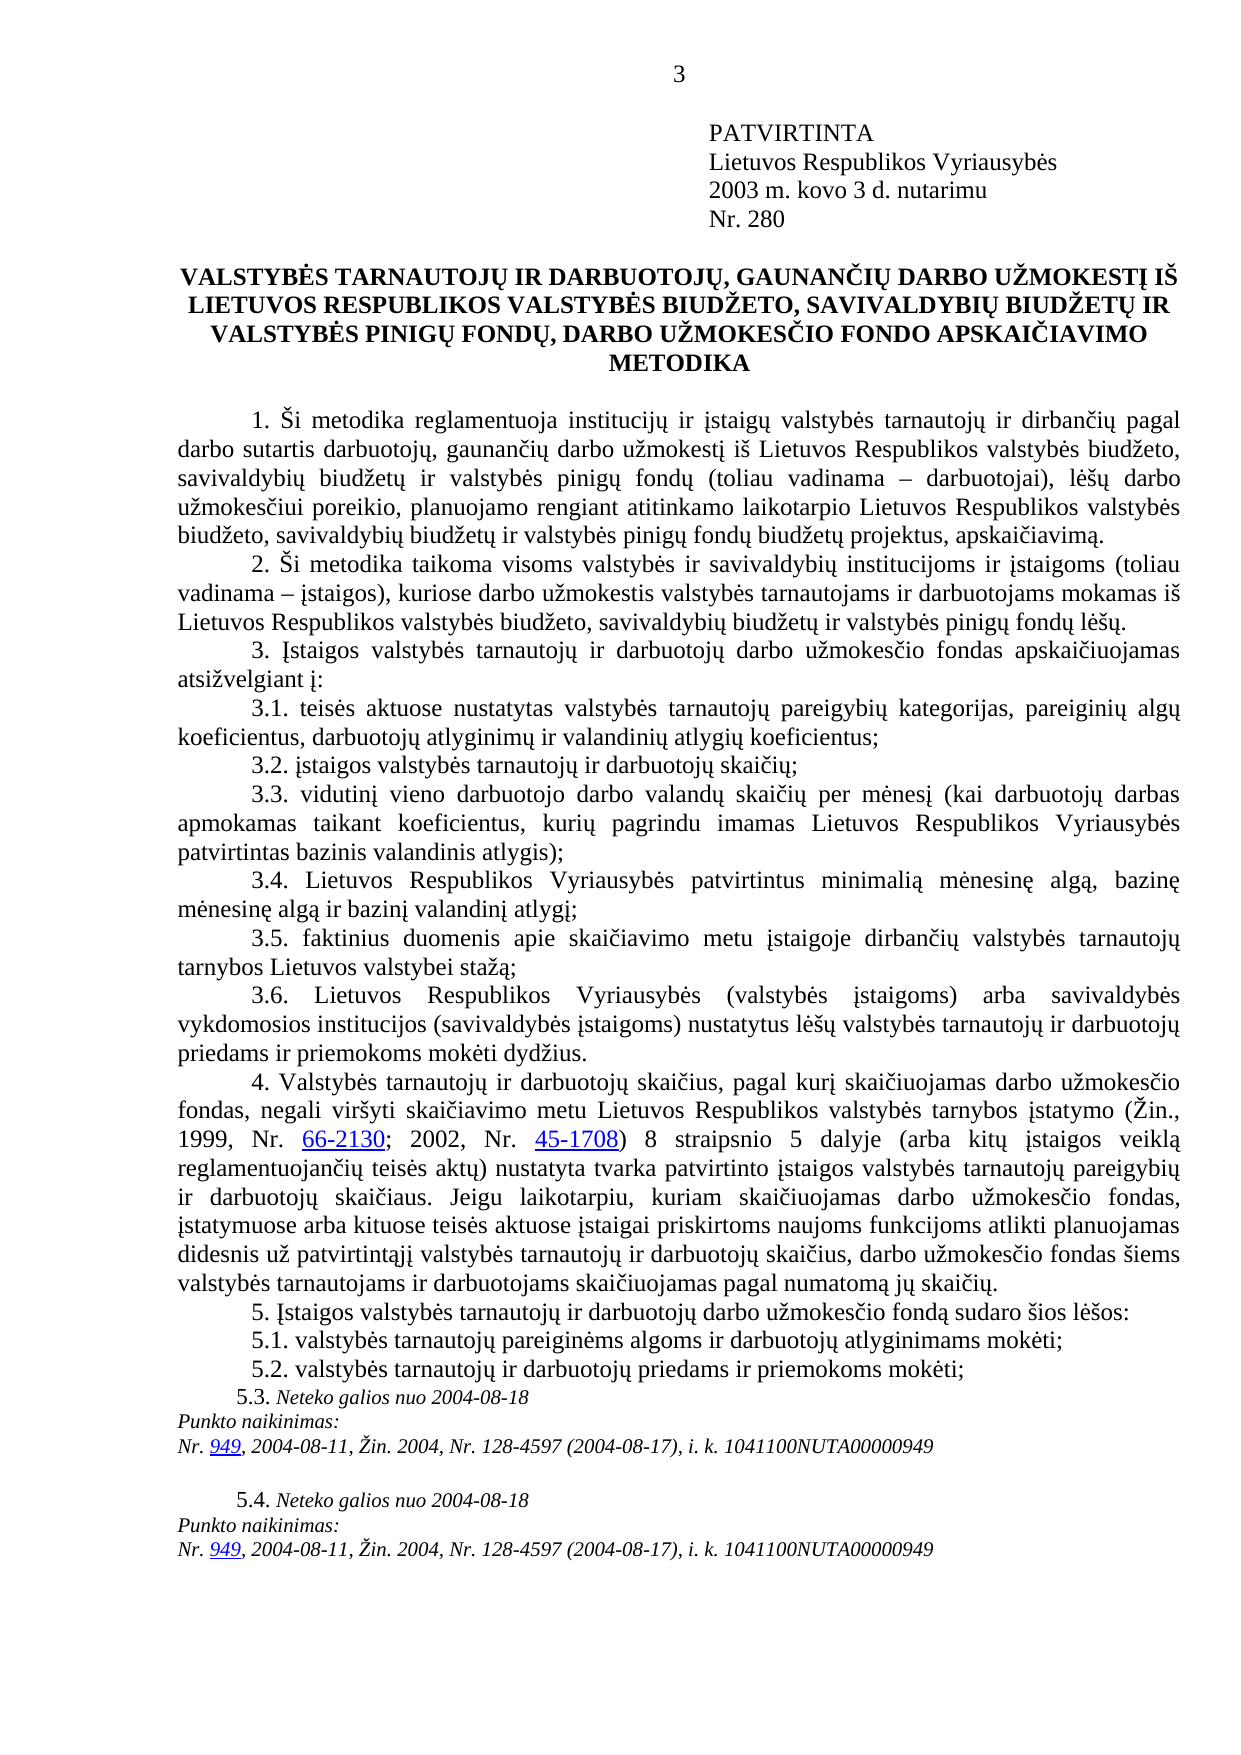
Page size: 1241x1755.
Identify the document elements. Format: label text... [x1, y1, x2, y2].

text METODIKA [177, 348, 1181, 377]
text 5.1. valstybės tarnautojų pareiginėms algoms ir darbuotojų atlyginimams mokėti; [177, 1326, 1181, 1354]
text Punkto naikinimas: [177, 1513, 1181, 1537]
text 2. Ši metodika taikoma visoms valstybės ir savivaldybių institucijoms ir įstaigoms (toliau vadinama – įstaigos), kuriose darbo užmokestis valstybės tarnautojams ir darbuotojams mokamas iš Lietuvos Respublikos valstybės biudžeto, savivaldybių biudžetų ir valstybės pinigų fondų lėšų. [177, 549, 1181, 636]
text 3.3. vidutinį vieno darbuotojo darbo valandų skaičių per mėnesį (kai darbuotojų darbas apmokamas taikant koeficientus, kurių pagrindu imamas Lietuvos Respublikos Vyriausybės patvirtintas bazinis valandinis atlygis); [177, 779, 1181, 866]
text 5. Įstaigos valstybės tarnautojų ir darbuotojų darbo užmokesčio fondą sudaro šios lėšos: [177, 1297, 1181, 1326]
text 5.4. Neteko galios nuo 2004-08-18 [177, 1486, 1181, 1513]
text Nr. 949, 2004-08-11, Žin. 2004, Nr. 128-4597 (2004-08-17), i. k. 1041100NUTA00000949 [177, 1537, 1181, 1561]
text 1. Ši metodika reglamentuoja institucijų ir įstaigų valstybės tarnautojų ir dirbančių pagal darbo sutartis darbuotojų, gaunančių darbo užmokestį iš Lietuvos Respublikos valstybės biudžeto, savivaldybių biudžetų ir valstybės pinigų fondų (toliau vadinama – darbuotojai), lėšų darbo užmokesčiui poreikio, planuojamo rengiant atitinkamo laikotarpio Lietuvos Respublikos valstybės biudžeto, savivaldybių biudžetų ir valstybės pinigų fondų biudžetų projektus, apskaičiavimą. [177, 406, 1181, 549]
text 3. Įstaigos valstybės tarnautojų ir darbuotojų darbo užmokesčio fondas apskaičiuojamas atsižvelgiant į: [177, 636, 1181, 693]
text Punkto naikinimas: [177, 1409, 1181, 1433]
text 2003 m. kovo 3 d. nutarimu [177, 176, 1181, 204]
text 4. Valstybės tarnautojų ir darbuotojų skaičius, pagal kurį skaičiuojamas darbo užmokesčio fondas, negali viršyti skaičiavimo metu Lietuvos Respublikos valstybės tarnybos įstatymo (Žin., 1999, Nr. 66-2130; 2002, Nr. 45-1708) 8 straipsnio 5 dalyje (arba kitų įstaigos veiklą reglamentuojančių teisės aktų) nustatyta tvarka patvirtinto įstaigos valstybės tarnautojų pareigybių ir darbuotojų skaičiaus. Jeigu laikotarpiu, kuriam skaičiuojamas darbo užmokesčio fondas, įstatymuose arba kituose teisės aktuose įstaigai priskirtoms naujoms funkcijoms atlikti planuojamas didesnis už patvirtintąjį valstybės tarnautojų ir darbuotojų skaičius, darbo užmokesčio fondas šiems valstybės tarnautojams ir darbuotojams skaičiuojamas pagal numatomą jų skaičių. [177, 1067, 1181, 1297]
text 3.5. faktinius duomenis apie skaičiavimo metu įstaigoje dirbančių valstybės tarnautojų tarnybos Lietuvos valstybei stažą; [177, 923, 1181, 981]
text 5.2. valstybės tarnautojų ir darbuotojų priedams ir priemokoms mokėti; [177, 1354, 1181, 1383]
text VALSTYBĖS PINIGŲ FONDŲ, DARBO UŽMOKESČIO FONDO APSKAIČIAVIMO [177, 319, 1181, 348]
text 5.3. Neteko galios nuo 2004-08-18 [177, 1383, 1181, 1409]
text 3.6. Lietuvos Respublikos Vyriausybės (valstybės įstaigoms) arba savivaldybės vykdomosios institucijos (savivaldybės įstaigoms) nustatytus lėšų valstybės tarnautojų ir darbuotojų priedams ir priemokoms mokėti dydžius. [177, 981, 1181, 1067]
text Nr. 949, 2004-08-11, Žin. 2004, Nr. 128-4597 (2004-08-17), i. k. 1041100NUTA00000949 [177, 1433, 1181, 1458]
text 3.4. Lietuvos Respublikos Vyriausybės patvirtintus minimalią mėnesinę algą, bazinę mėnesinę algą ir bazinį valandinį atlygį; [177, 866, 1181, 923]
text PATVIRTINTA [709, 118, 1181, 147]
text 3.1. teisės aktuose nustatytas valstybės tarnautojų pareigybių kategorijas, pareiginių algų koeficientus, darbuotojų atlyginimų ir valandinių atlygių koeficientus; [177, 693, 1181, 751]
text Nr. 280 [177, 204, 1181, 233]
text VALSTYBĖS TARNAUTOJŲ IR DARBUOTOJŲ, GAUNANČIŲ DARBO UŽMOKESTĮ IŠ LIETUVOS RESPUBLIKOS VALSTYBĖS BIUDŽETO, SAVIVALDYBIŲ BIUDŽETŲ IR [177, 262, 1181, 319]
text Lietuvos Respublikos Vyriausybės [177, 147, 1181, 176]
text 3.2. įstaigos valstybės tarnautojų ir darbuotojų skaičių; [177, 751, 1181, 779]
